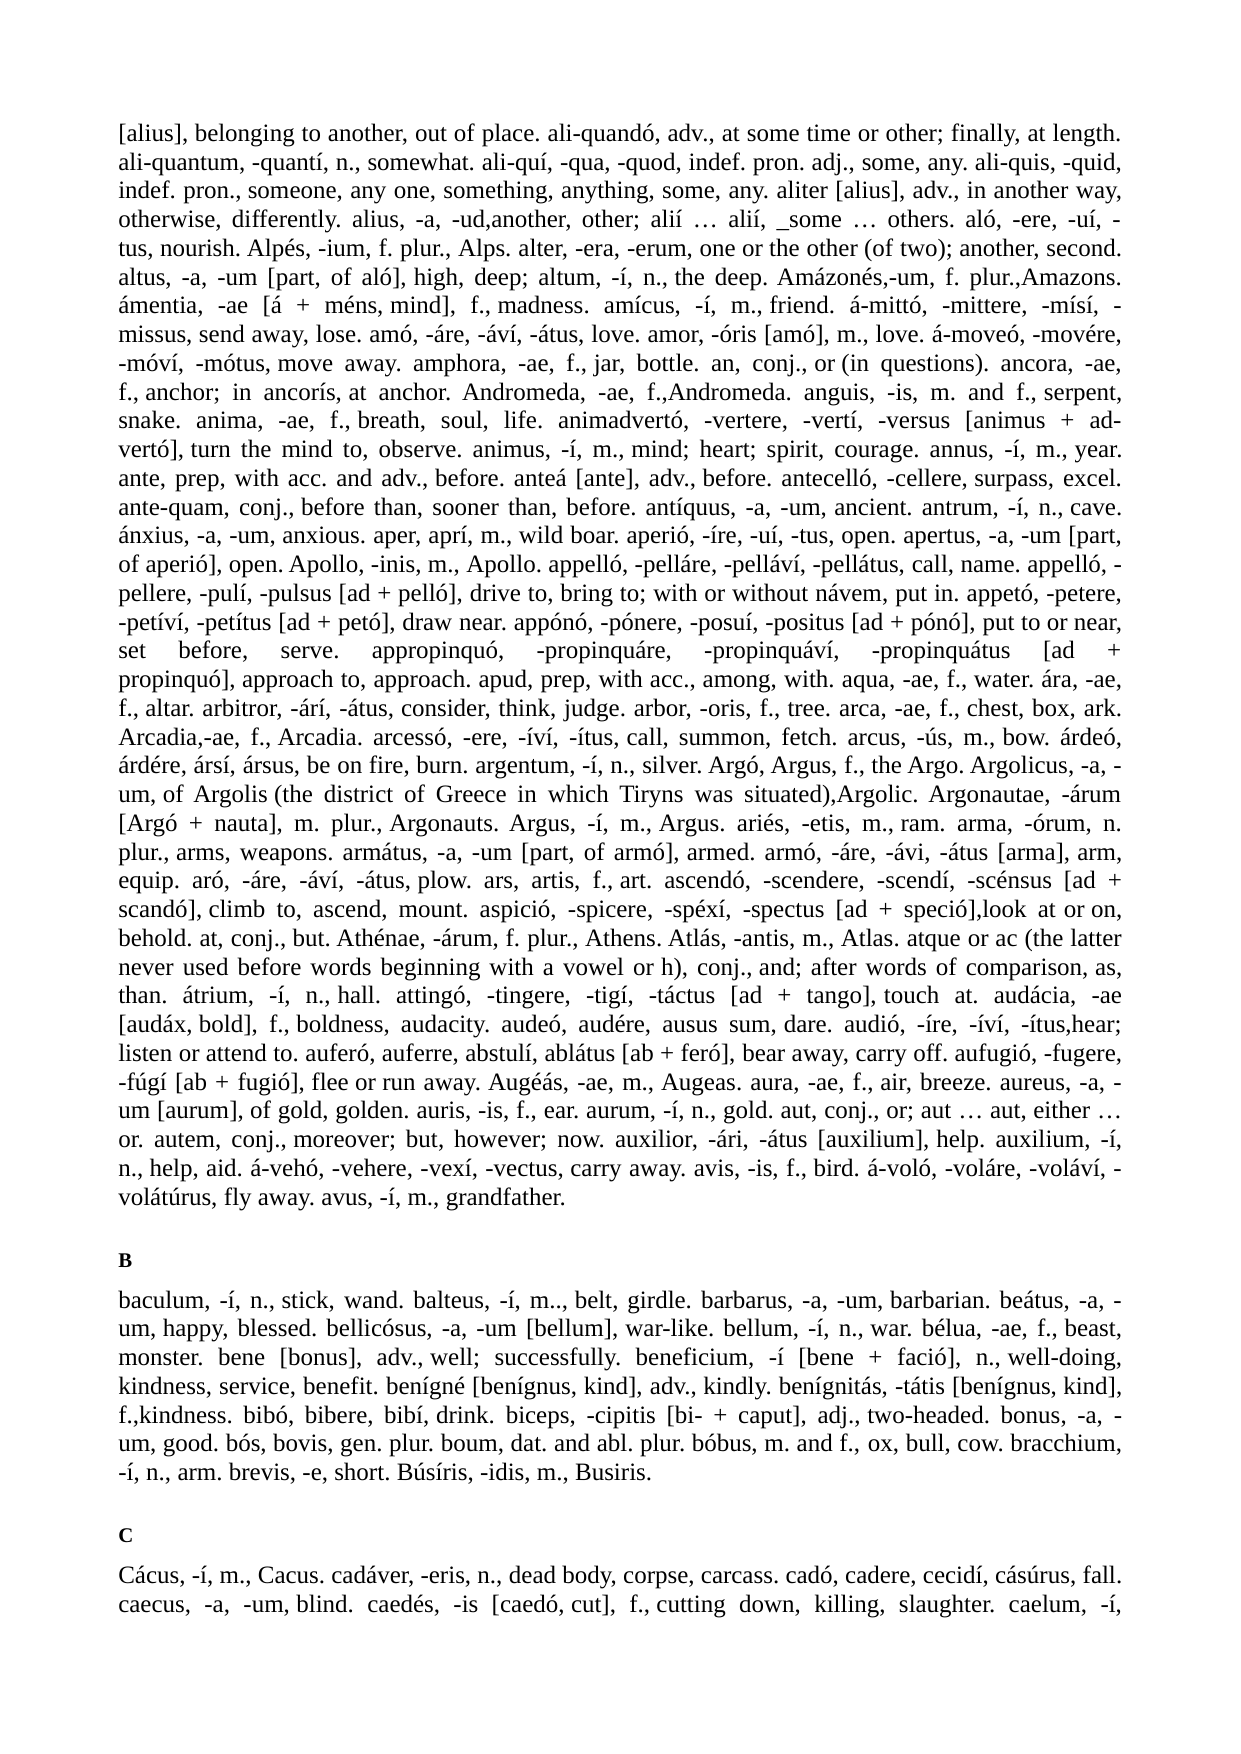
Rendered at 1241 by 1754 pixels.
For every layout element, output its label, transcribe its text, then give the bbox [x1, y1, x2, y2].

text baculum, -í, n., stick, wand. balteus, -í, m.., belt, girdle. barbarus, -a, -um, barbarian. beátus, -a, -um, happy, blessed. bellicósus, -a, -um [bellum], war-like. bellum, -í, n., war. bélua, -ae, f., beast, monster. bene [bonus], adv., well; successfully. beneficium, -í [bene + fació], n., well-doing, kindness, service, benefit. benígné [benígnus, kind], adv., kindly. benígnitás, -tátis [benígnus, kind], f.,kindness. bibó, bibere, bibí, drink. biceps, -cipitis [bi- + caput], adj., two-headed. bonus, -a, -um, good. bós, bovis, gen. plur. boum, dat. and abl. plur. bóbus, m. and f., ox, bull, cow. bracchium, -í, n., arm. brevis, -e, short. Búsíris, -idis, m., Busiris. [118, 1285, 1122, 1486]
text [alius], belonging to another, out of place. ali-quandó, adv., at some time or other; finally, at length. ali-quantum, -quantí, n., somewhat. ali-quí, -qua, -quod, indef. pron. adj., some, any. ali-quis, -quid, indef. pron., someone, any one, something, anything, some, any. aliter [alius], adv., in another way, otherwise, differently. alius, -a, -ud,another, other; alií … alií, _some … others. aló, -ere, -uí, -tus, nourish. Alpés, -ium, f. plur., Alps. alter, -era, -erum, one or the other (of two); another, second. altus, -a, -um [part, of aló], high, deep; altum, -í, n., the deep. Amázonés,-um, f. plur.,Amazons. ámentia, -ae [á + méns, mind], f., madness. amícus, -í, m., friend. á-mittó, -mittere, -mísí, -missus, send away, lose. amó, -áre, -áví, -átus, love. amor, -óris [amó], m., love. á-moveó, -movére, -móví, -mótus, move away. amphora, -ae, f., jar, bottle. an, conj., or (in questions). ancora, -ae, f., anchor; in ancorís, at anchor. Andromeda, -ae, f.,Andromeda. anguis, -is, m. and f., serpent, snake. anima, -ae, f., breath, soul, life. animadvertó, -vertere, -vertí, -versus [animus + ad-vertó], turn the mind to, observe. animus, -í, m., mind; heart; spirit, courage. annus, -í, m., year. ante, prep, with acc. and adv., before. anteá [ante], adv., before. antecelló, -cellere, surpass, excel. ante-quam, conj., before than, sooner than, before. antíquus, -a, -um, ancient. antrum, -í, n., cave. ánxius, -a, -um, anxious. aper, aprí, m., wild boar. aperió, -íre, -uí, -tus, open. apertus, -a, -um [part, of aperió], open. Apollo, -inis, m., Apollo. appelló, -pelláre, -pelláví, -pellátus, call, name. appelló, -pellere, -pulí, -pulsus [ad + pelló], drive to, bring to; with or without návem, put in. appetó, -petere, -petíví, -petítus [ad + petó], draw near. appónó, -pónere, -posuí, -positus [ad + pónó], put to or near, set before, serve. appropinquó, -propinquáre, -propinquáví, -propinquátus [ad + propinquó], approach to, approach. apud, prep, with acc., among, with. aqua, -ae, f., water. ára, -ae, f., altar. arbitror, -árí, -átus, consider, think, judge. arbor, -oris, f., tree. arca, -ae, f., chest, box, ark. Arcadia,-ae, f., Arcadia. arcessó, -ere, -íví, -ítus, call, summon, fetch. arcus, -ús, m., bow. árdeó, árdére, ársí, ársus, be on fire, burn. argentum, -í, n., silver. Argó, Argus, f., the Argo. Argolicus, -a, -um, of Argolis (the district of Greece in which Tiryns was situated),Argolic. Argonautae, -árum [Argó + nauta], m. plur., Argonauts. Argus, -í, m., Argus. ariés, -etis, m., ram. arma, -órum, n. plur., arms, weapons. armátus, -a, -um [part, of armó], armed. armó, -áre, -ávi, -átus [arma], arm, equip. aró, -áre, -áví, -átus, plow. ars, artis, f., art. ascendó, -scendere, -scendí, -scénsus [ad + scandó], climb to, ascend, mount. aspició, -spicere, -spéxí, -spectus [ad + speció],look at or on, behold. at, conj., but. Athénae, -árum, f. plur., Athens. Atlás, -antis, m., Atlas. atque or ac (the latter never used before words beginning with a vowel or h), conj., and; after words of comparison, as, than. átrium, -í, n., hall. attingó, -tingere, -tigí, -táctus [ad + tango], touch at. audácia, -ae [audáx, bold], f., boldness, audacity. audeó, audére, ausus sum, dare. audió, -íre, -íví, -ítus,hear; listen or attend to. auferó, auferre, abstulí, ablátus [ab + feró], bear away, carry off. aufugió, -fugere, -fúgí [ab + fugió], flee or run away. Augéás, -ae, m., Augeas. aura, -ae, f., air, breeze. aureus, -a, -um [aurum], of gold, golden. auris, -is, f., ear. aurum, -í, n., gold. aut, conj., or; aut … aut, either … or. autem, conj., moreover; but, however; now. auxilior, -ári, -átus [auxilium], help. auxilium, -í, n., help, aid. á-vehó, -vehere, -vexí, -vectus, carry away. avis, -is, f., bird. á-voló, -voláre, -voláví, -volátúrus, fly away. avus, -í, m., grandfather. [118, 118, 1122, 1211]
subtitle B [118, 1248, 1122, 1272]
text Cácus, -í, m., Cacus. cadáver, -eris, n., dead body, corpse, carcass. cadó, cadere, cecidí, cásúrus, fall. caecus, -a, -um, blind. caedés, -is [caedó, cut], f., cutting down, killing, slaughter. caelum, -í, [118, 1560, 1122, 1617]
subtitle C [118, 1523, 1122, 1547]
